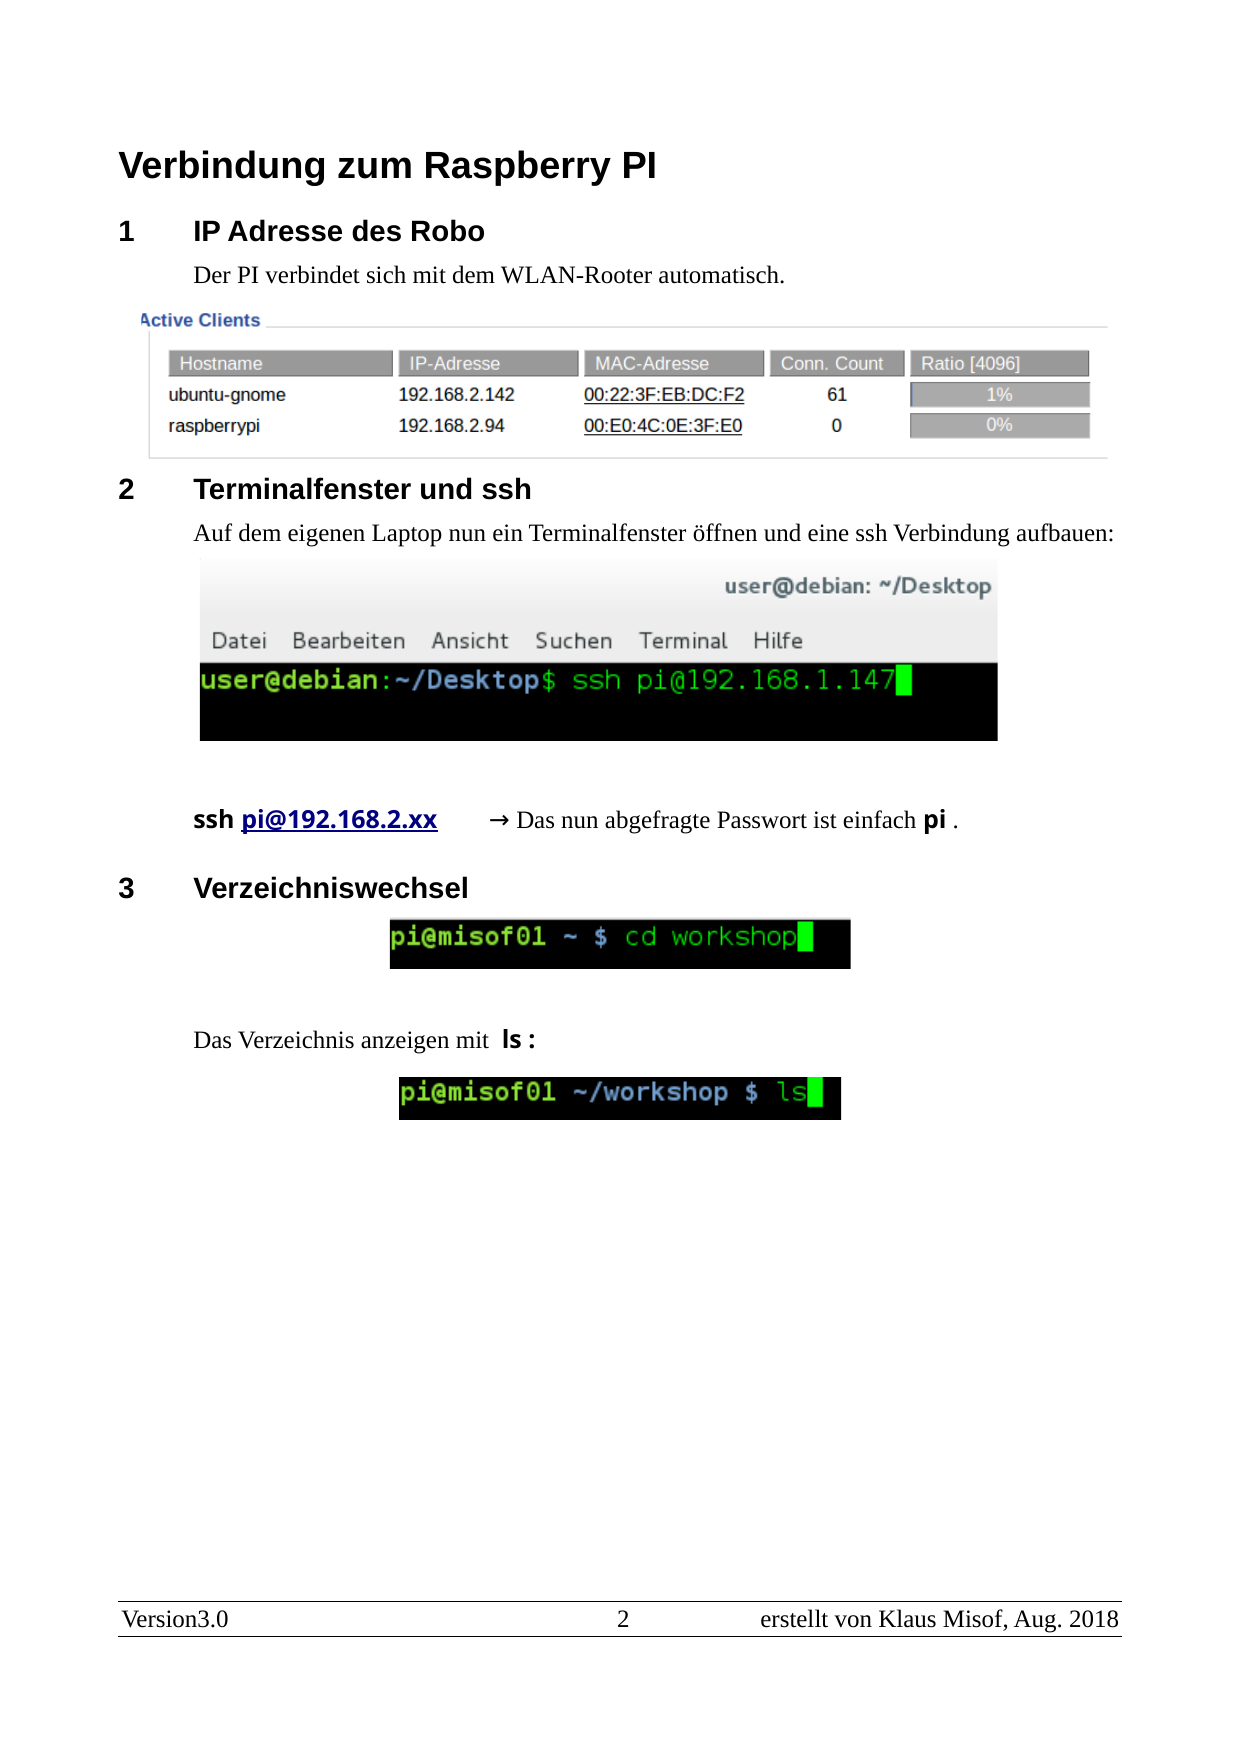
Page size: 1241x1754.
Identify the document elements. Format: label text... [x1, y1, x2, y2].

subtitle Verzeichniswechsel [118, 871, 1122, 905]
picture [389, 917, 851, 969]
list Das Verzeichnis anzeigen mit ls : [156, 1022, 1122, 1056]
subtitle Verbindung zum Raspberry PI [118, 143, 1122, 187]
list Der PI verbindet sich mit dem WLAN-Rooter automatisch. [156, 260, 1122, 289]
picture [199, 558, 998, 741]
list ssh pi@192.168.2.xx → Das nun abgefragte Passwort ist einfach pi . [156, 766, 1122, 835]
list Auf dem eigenen Laptop nun ein Terminalfenster öffnen und eine ssh Verbindung aufbauen: [156, 518, 1122, 547]
subtitle Terminalfenster und ssh [118, 324, 1122, 506]
picture [141, 301, 1108, 472]
subtitle IP Adresse des Robo [118, 214, 1122, 248]
picture [399, 1077, 842, 1120]
